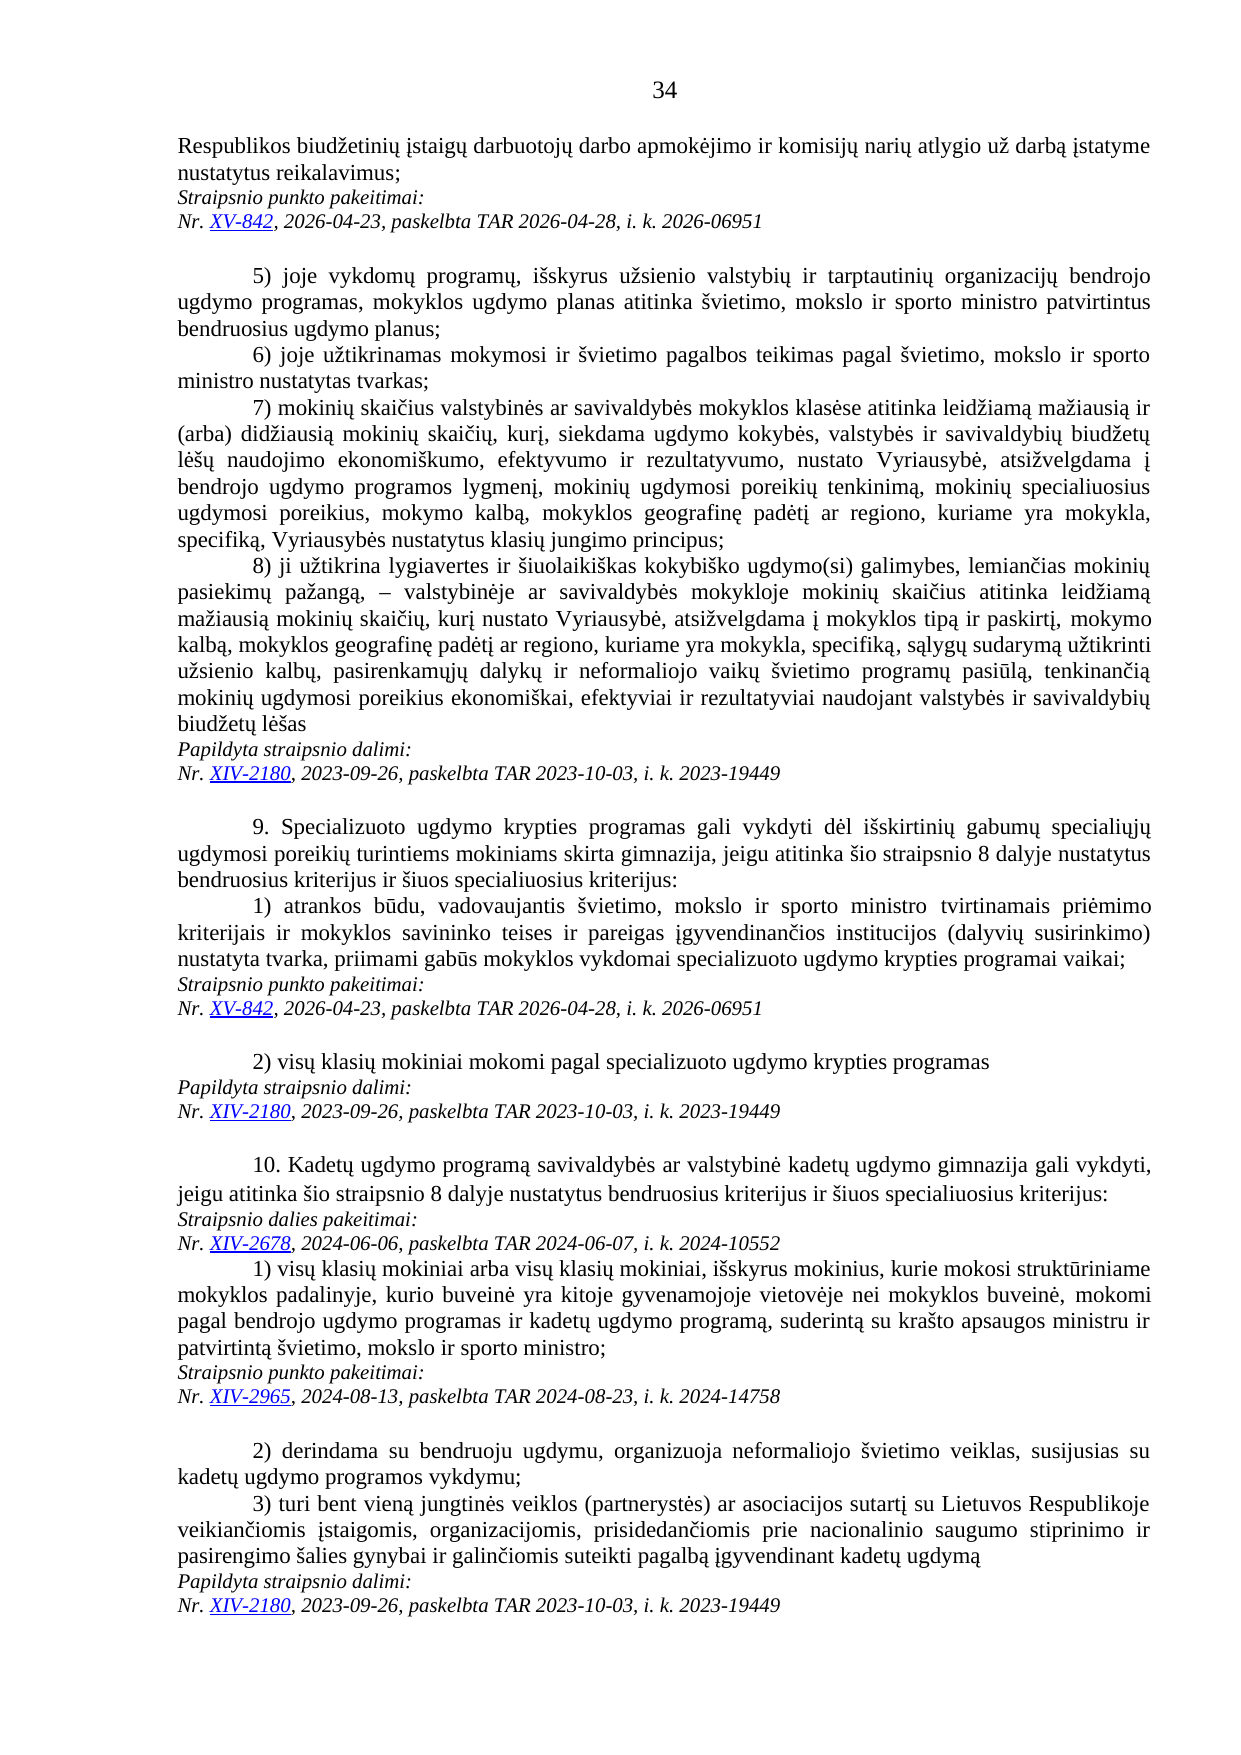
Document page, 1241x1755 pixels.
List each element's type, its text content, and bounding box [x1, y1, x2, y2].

text 6) joje užtikrinamas mokymosi ir švietimo pagalbos teikimas pagal švietimo, mokslo ir sporto ministro nustatytas tvarkas; [177, 341, 1152, 394]
text Nr. XIV-2180, 2023-09-26, paskelbta TAR 2023-10-03, i. k. 2023-19449 [177, 761, 1152, 784]
text 2) visų klasių mokiniai mokomi pagal specializuoto ugdymo krypties programas [177, 1048, 1152, 1075]
text 8) ji užtikrina lygiavertes ir šiuolaikiškas kokybiško ugdymo(si) galimybes, lemiančias mokinių pasiekimų pažangą, – valstybinėje ar savivaldybės mokykloje mokinių skaičius atitinka leidžiamą mažiausią mokinių skaičių, kurį nustato Vyriausybė, atsižvelgdama į mokyklos tipą ir paskirtį, mokymo kalbą, mokyklos geografinę padėtį ar regiono, kuriame yra mokykla, specifiką, sąlygų sudarymą užtikrinti užsienio kalbų, pasirenkamųjų dalykų ir neformaliojo vaikų švietimo programų pasiūlą, tenkinančią mokinių ugdymosi poreikius ekonomiškai, efektyviai ir rezultatyviai naudojant valstybės ir savivaldybių biudžetų lėšas [177, 552, 1152, 736]
text Straipsnio punkto pakeitimai: [177, 971, 1152, 996]
text 9. Specializuoto ugdymo krypties programas gali vykdyti dėl išskirtinių gabumų specialiųjų ugdymosi poreikių turintiems mokiniams skirta gimnazija, jeigu atitinka šio straipsnio 8 dalyje nustatytus bendruosius kriterijus ir šiuos specialiuosius kriterijus: [177, 813, 1152, 892]
text Straipsnio dalies pakeitimai: [177, 1207, 1152, 1231]
text 5) joje vykdomų programų, išskyrus užsienio valstybių ir tarptautinių organizacijų bendrojo ugdymo programas, mokyklos ugdymo planas atitinka švietimo, mokslo ir sporto ministro patvirtintus bendruosius ugdymo planus; [177, 262, 1152, 341]
text Papildyta straipsnio dalimi: [177, 1569, 1152, 1593]
text 1) visų klasių mokiniai arba visų klasių mokiniai, išskyrus mokinius, kurie mokosi struktūriniame mokyklos padalinyje, kurio buveinė yra kitoje gyvenamojoje vietovėje nei mokyklos buveinė, mokomi pagal bendrojo ugdymo programas ir kadetų ugdymo programą, suderintą su krašto apsaugos ministru ir patvirtintą švietimo, mokslo ir sporto ministro; [177, 1255, 1152, 1360]
text 1) atrankos būdu, vadovaujantis švietimo, mokslo ir sporto ministro tvirtinamais priėmimo kriterijais ir mokyklos savininko teises ir pareigas įgyvendinančios institucijos (dalyvių susirinkimo) nustatyta tvarka, priimami gabūs mokyklos vykdomai specializuoto ugdymo krypties programai vaikai; [177, 892, 1152, 971]
text Nr. XV-842, 2026-04-23, paskelbta TAR 2026-04-28, i. k. 2026-06951 [177, 996, 1152, 1019]
text Nr. XIV-2180, 2023-09-26, paskelbta TAR 2023-10-03, i. k. 2023-19449 [177, 1593, 1152, 1617]
text 7) mokinių skaičius valstybinės ar savivaldybės mokyklos klasėse atitinka leidžiamą mažiausią ir (arba) didžiausią mokinių skaičių, kurį, siekdama ugdymo kokybės, valstybės ir savivaldybių biudžetų lėšų naudojimo ekonomiškumo, efektyvumo ir rezultatyvumo, nustato Vyriausybė, atsižvelgdama į bendrojo ugdymo programos lygmenį, mokinių ugdymosi poreikių tenkinimą, mokinių specialiuosius ugdymosi poreikius, mokymo kalbą, mokyklos geografinę padėtį ar regiono, kuriame yra mokykla, specifiką, Vyriausybės nustatytus klasių jungimo principus; [177, 394, 1152, 552]
text 3) turi bent vieną jungtinės veiklos (partnerystės) ar asociacijos sutartį su Lietuvos Respublikoje veikiančiomis įstaigomis, organizacijomis, prisidedančiomis prie nacionalinio saugumo stiprinimo ir pasirengimo šalies gynybai ir galinčiomis suteikti pagalbą įgyvendinant kadetų ugdymą [177, 1490, 1152, 1569]
text Nr. XIV-2180, 2023-09-26, paskelbta TAR 2023-10-03, i. k. 2023-19449 [177, 1099, 1152, 1123]
text Straipsnio punkto pakeitimai: [177, 185, 1152, 209]
text Nr. XIV-2965, 2024-08-13, paskelbta TAR 2024-08-23, i. k. 2024-14758 [177, 1384, 1152, 1408]
text Papildyta straipsnio dalimi: [177, 736, 1152, 761]
text Respublikos biudžetinių įstaigų darbuotojų darbo apmokėjimo ir komisijų narių atlygio už darbą įstatyme nustatytus reikalavimus; [177, 132, 1152, 185]
text 10. Kadetų ugdymo programą savivaldybės ar valstybinė kadetų ugdymo gimnazija gali vykdyti, jeigu atitinka šio straipsnio 8 dalyje nustatytus bendruosius kriterijus ir šiuos specialiuosius kriterijus: [177, 1152, 1152, 1207]
text Nr. XIV-2678, 2024-06-06, paskelbta TAR 2024-06-07, i. k. 2024-10552 [177, 1231, 1152, 1255]
text Nr. XV-842, 2026-04-23, paskelbta TAR 2026-04-28, i. k. 2026-06951 [177, 209, 1152, 233]
text Papildyta straipsnio dalimi: [177, 1075, 1152, 1099]
text 2) derindama su bendruoju ugdymu, organizuoja neformaliojo švietimo veiklas, susijusias su kadetų ugdymo programos vykdymu; [177, 1437, 1152, 1490]
text Straipsnio punkto pakeitimai: [177, 1360, 1152, 1384]
